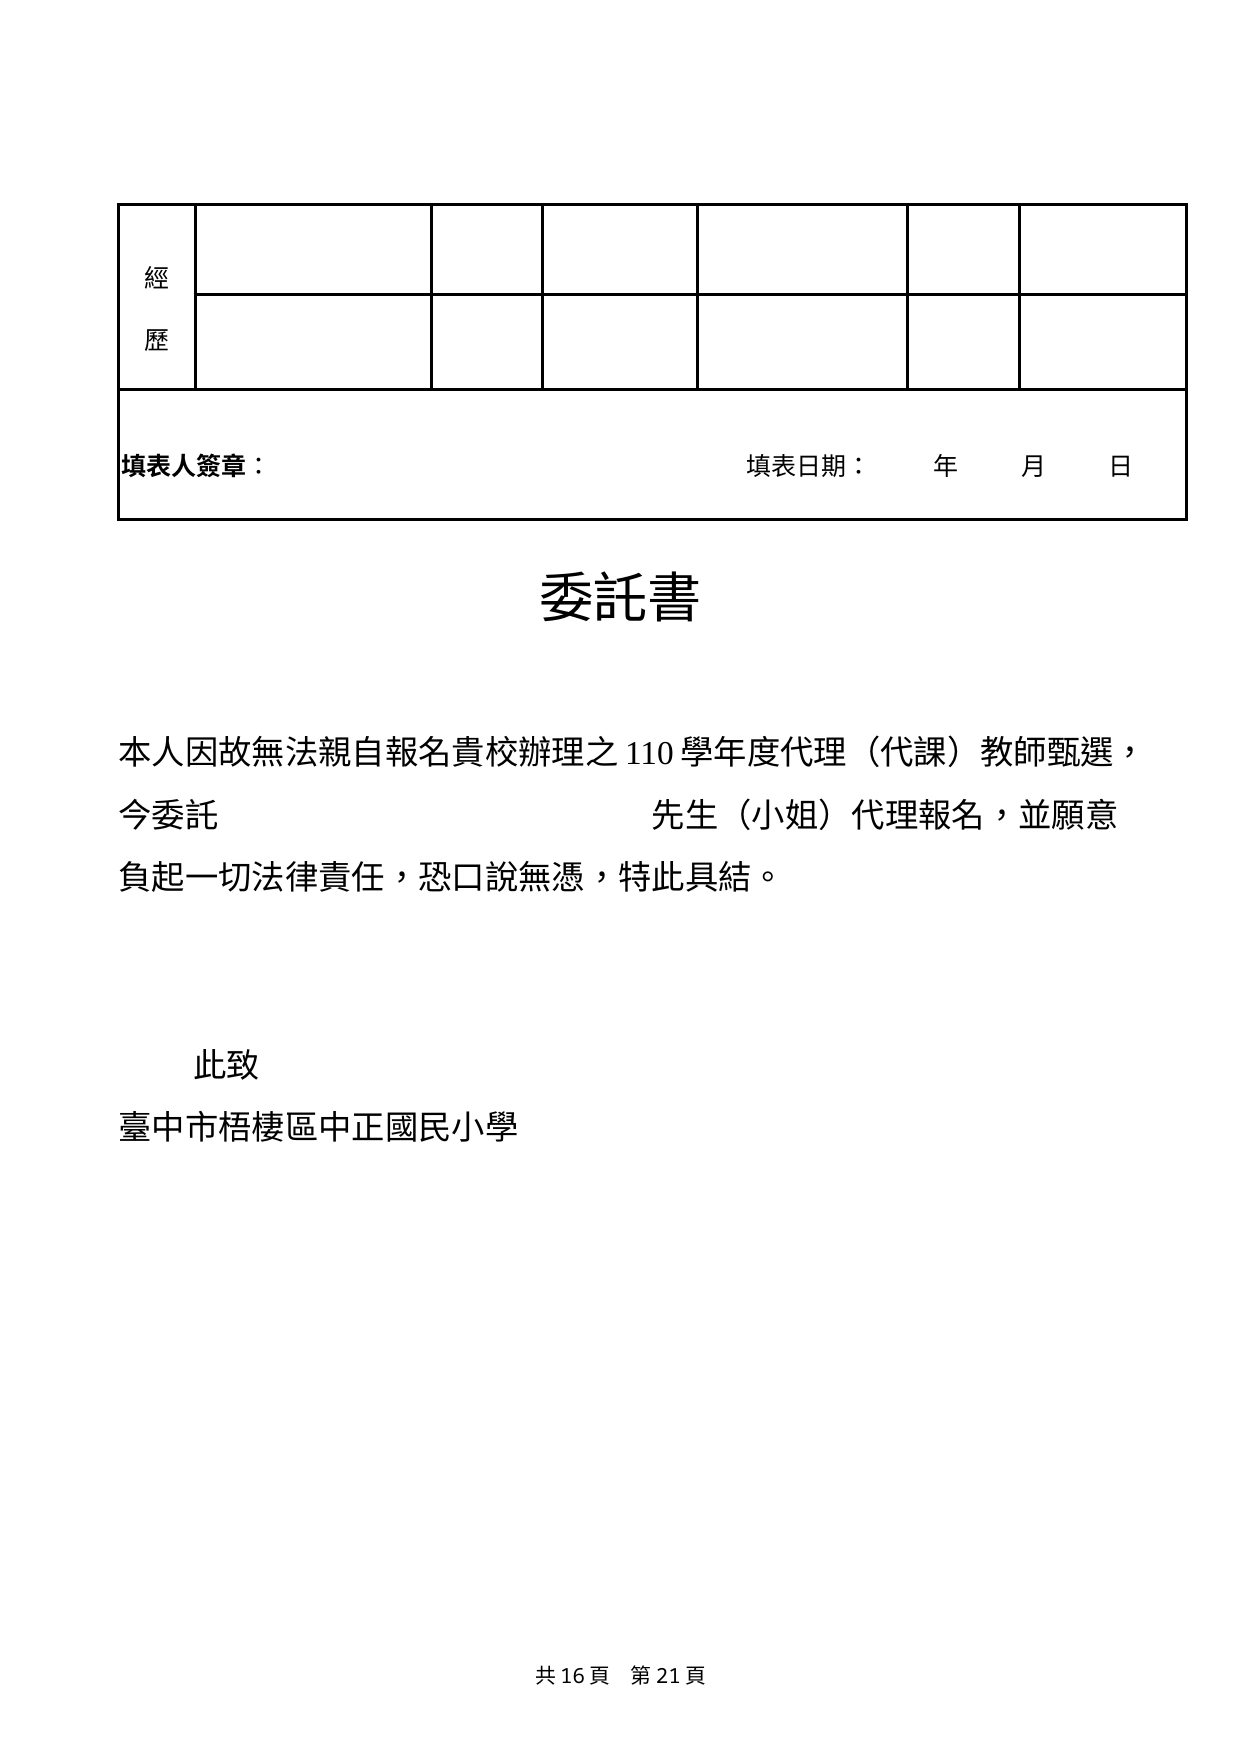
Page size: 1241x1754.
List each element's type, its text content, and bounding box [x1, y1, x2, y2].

text 臺中市梧棲區中正國民小學 [118, 1084, 1122, 1146]
table_cell [544, 206, 696, 293]
table_cell [699, 296, 906, 388]
text 此致 [118, 1021, 1122, 1084]
text 委託書 [118, 521, 1122, 646]
table_cell [699, 206, 906, 293]
table_cell [197, 296, 430, 388]
table_cell [433, 206, 541, 293]
table_cell [197, 206, 430, 293]
table_cell [1021, 206, 1185, 293]
table_cell [433, 296, 541, 388]
table_cell [1021, 296, 1185, 388]
table_cell [909, 206, 1018, 293]
table_cell 填表人簽章： 填表日期： 年 月 日 [120, 391, 1185, 518]
text 今委託 先生（小姐）代理報名，並願意負起一切法律責任，恐口說無憑，特此具結。 [118, 771, 1122, 896]
table_cell 經 歷 [120, 206, 194, 388]
table_cell [544, 296, 696, 388]
text 本人因故無法親自報名貴校辦理之110學年度代理（代課）教師甄選， [118, 709, 1122, 771]
table_cell [909, 296, 1018, 388]
